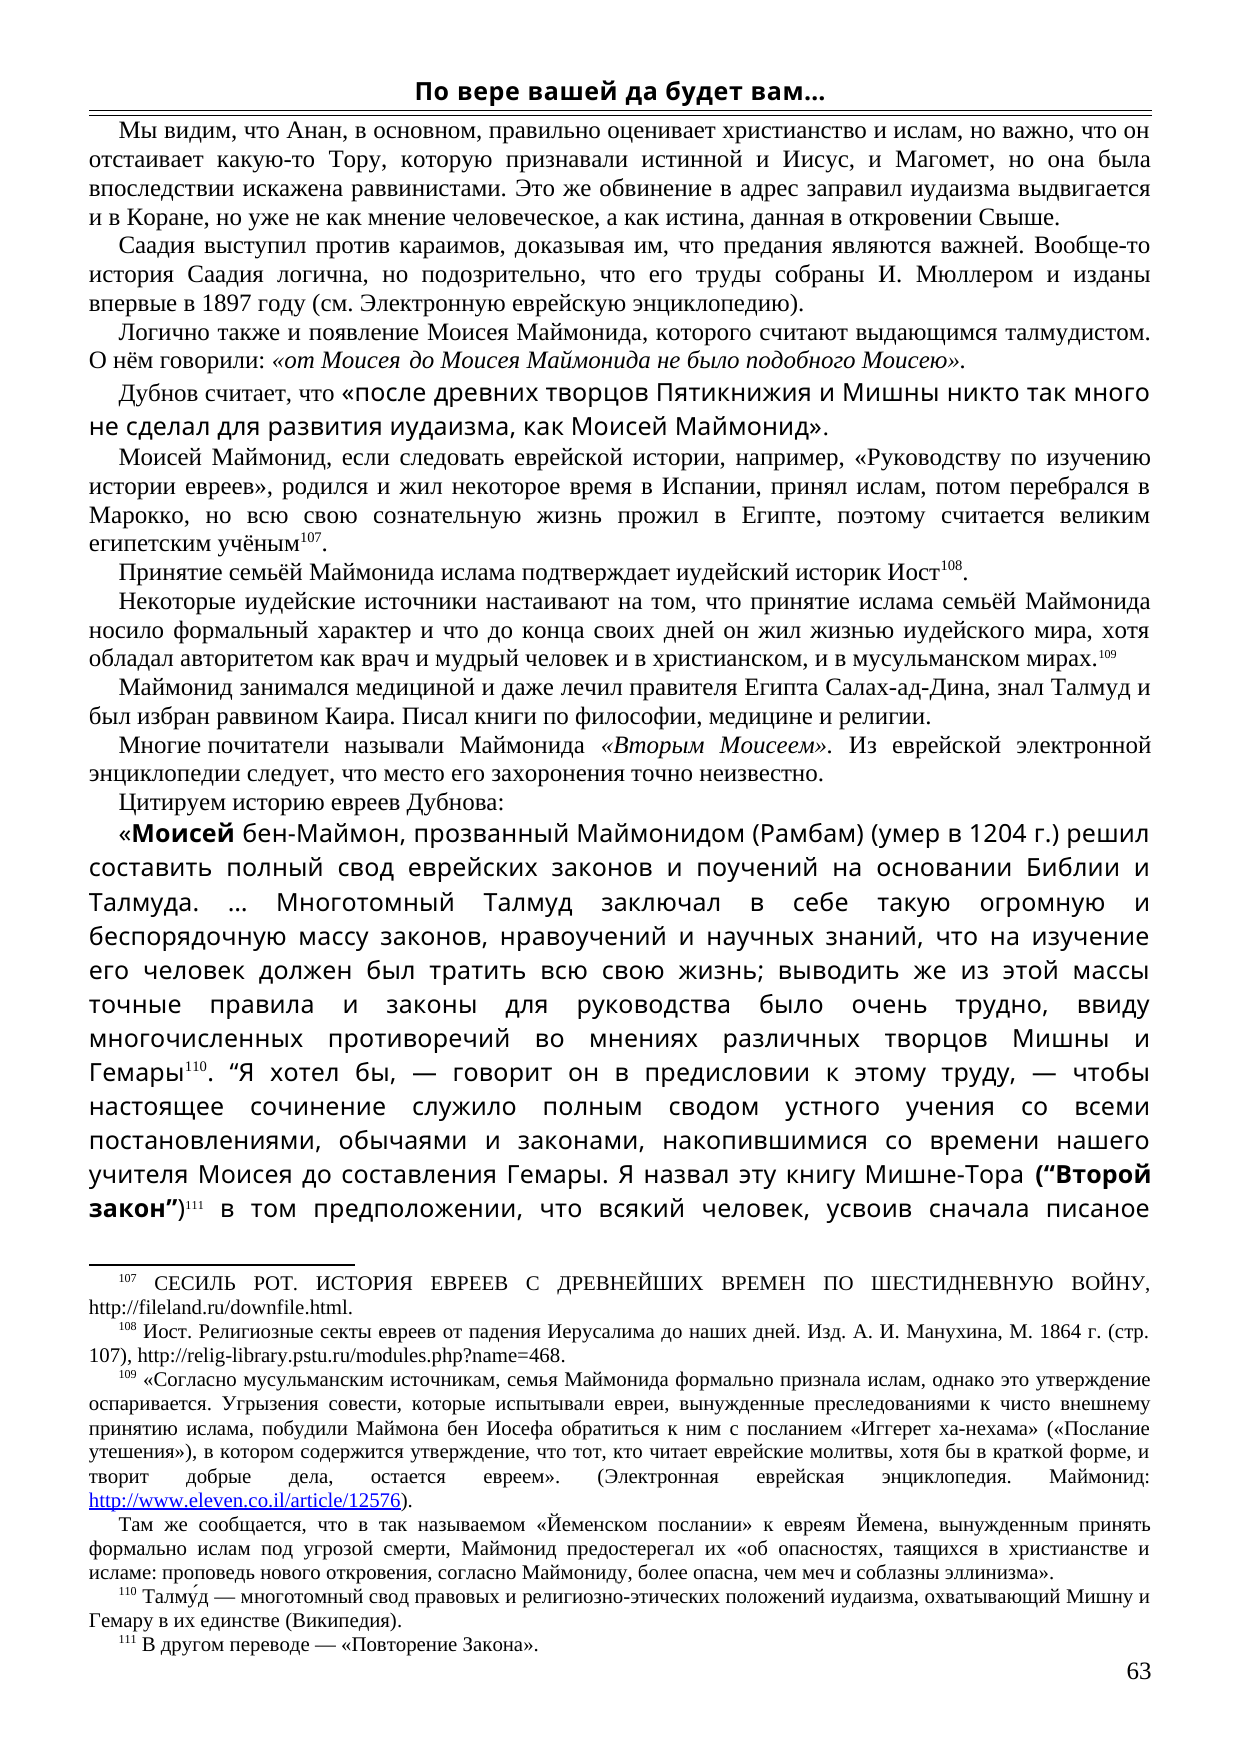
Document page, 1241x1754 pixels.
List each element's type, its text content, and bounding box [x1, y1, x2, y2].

text В другом переводе — «Повторение Закона». [89, 1632, 1152, 1656]
text «Моисей бен-Маймон, прозванный Маймонидом (Рамбам) (умер в 1204 г.) решил составить полный свод еврейских законов и поучений на основании Библии и Талмуда. … Многотомный Талмуд заключал в себе такую огромную и беспорядочную массу законов, нравоучений и научных знаний, что на изучение его человек должен был тратить всю свою жизнь; выводить же из этой массы точные правила и законы для руководства было очень трудно, ввиду многочисленных противоречий во мнениях различных творцов Мишны и Гемары. “Я хотел бы, — говорит он в предисловии к этому труду, — чтобы настоящее сочинение служило полным сводом устного учения со всеми постановлениями, обычаями и законами, накопившимися со времени нашего учителя Моисея до составления Гемары. Я назвал эту книгу Мишне-Тора (“Второй закон”) в том предположении, что всякий человек, усвоив сначала писаное [89, 816, 1152, 1225]
text Талму́д — многотомный свод правовых и религиозно-этических положений иудаизма, охватывающий Мишну и Гемару в их единстве (Википедия). [89, 1584, 1152, 1632]
text Некоторые иудейские источники настаивают на том, что принятие ислама семьёй Маймонида носило формальный характер и что до конца своих дней он жил жизнью иудейского мира, хотя обладал авторитетом как врач и мудрый человек и в христианском, и в мусульманском мирах. [89, 586, 1152, 672]
text Цитируем историю евреев Дубнова: [89, 787, 1152, 816]
text Дубнов считает, что «после древних творцов Пятикнижия и Мишны никто так много не сделал для развития иудаизма, как Моисей Маймонид». [89, 374, 1152, 442]
text «Согласно мусульманским источникам, семья Маймонида формально признала ислам, однако это утверждение оспаривается. Угрызения совести, которые испытывали евреи, вынужденные преследованиями к чисто внешнему принятию ислама, побудили Маймона бен Иосефа обратиться к ним с посланием «Иггерет ха-нехама» («Послание утешения»), в котором содержится утверждение, что тот, кто читает еврейские молитвы, хотя бы в краткой форме, и творит добрые дела, остается евреем». (Электронная еврейская энциклопедия. Маймонид: http://www.eleven.co.il/article/12576). [89, 1367, 1152, 1512]
text Там же сообщается, что в так называемом «Йеменском послании» к евреям Йемена, вынужденным принять формально ислам под угрозой смерти, Маймонид предостерегал их «об опасностях, таящихся в христианстве и исламе: проповедь нового откровения, согласно Маймониду, более опасна, чем меч и соблазны эллинизма». [89, 1512, 1152, 1584]
text Принятие семьёй Маймонида ислама подтверждает иудейский историк Иост. [89, 557, 1152, 586]
text Моисей Маймонид, если следовать еврейской истории, например, «Руководству по изучению истории евреев», родился и жил некоторое время в Испании, принял ислам, потом перебрался в Марокко, но всю свою сознательную жизнь прожил в Египте, поэтому считается великим египетским учёным. [89, 442, 1152, 557]
text Многие почитатели называли Маймонида «Вторым Моисеем». Из еврейской электронной энциклопедии следует, что место его захоронения точно неизвестно. [89, 730, 1152, 787]
text Мы видим, что Анан, в основном, правильно оценивает христианство и ислам, но важно, что он отстаивает какую-то Тору, которую признавали истинной и Иисус, и Магомет, но она была впоследствии искажена раввинистами. Это же обвинение в адрес заправил иудаизма выдвигается и в Коране, но уже не как мнение человеческое, а как истина, данная в откровении Свыше. [89, 116, 1152, 230]
text Логично также и появление Моисея Маймонида, которого считают выдающимся талмудистом. О нём говорили: «от Моисея до Моисея Маймонида не было подобного Моисею». [89, 317, 1152, 374]
text СЕСИЛЬ РОТ. ИСТОРИЯ ЕВРЕЕВ С ДРЕВНЕЙШИХ ВРЕМЕН ПО ШЕСТИДНЕВНУЮ ВОЙНУ, http://fileland.ru/downfile.html. [89, 1271, 1152, 1319]
text Иост. Религиозные секты евреев от падения Иерусалима до наших дней. Изд. А. И. Манухина, М. 1864 г. (стр. 107), http://relig-library.pstu.ru/modules.php?name=468. [89, 1319, 1152, 1367]
text Маймонид занимался медициной и даже лечил правителя Египта Салах-ад-Дина, знал Талмуд и был избран раввином Каира. Писал книги по философии, медицине и религии. [89, 672, 1152, 730]
text Саадия выступил против караимов, доказывая им, что предания являются важней. Вообще-то история Саадия логична, но подозрительно, что его труды собраны И. Мюллером и изданы впервые в 1897 году (см. Электронную еврейскую энциклопедию). [89, 230, 1152, 317]
